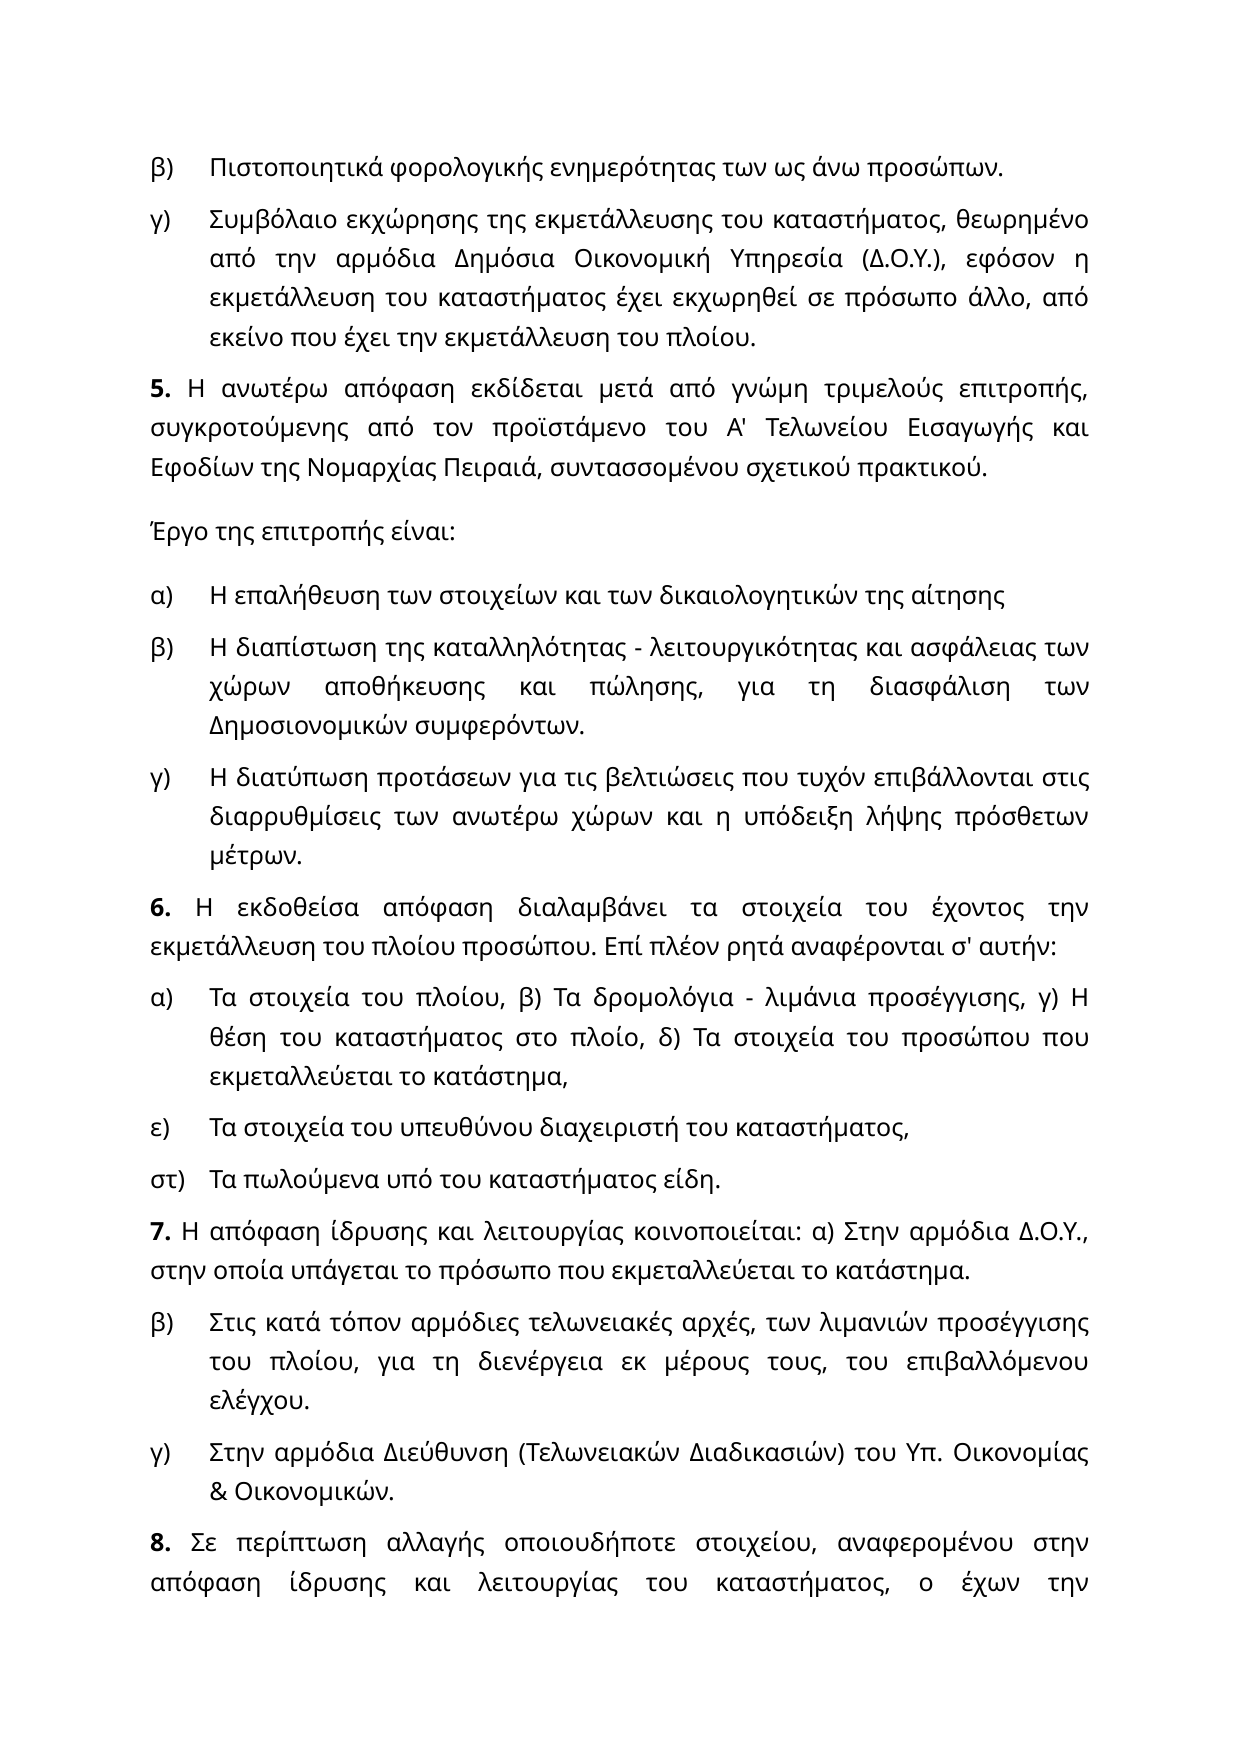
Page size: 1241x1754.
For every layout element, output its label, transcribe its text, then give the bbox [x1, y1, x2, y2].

list β) Στις κατά τόπον αρμόδιες τελωνειακές αρχές, των λιμανιών προσέγγισης του πλοίου, για τη διενέργεια εκ μέρους τους, του επιβαλλόμενου ελέγχου. [150, 1304, 1090, 1417]
list γ) Στην αρμόδια Διεύθυνση (Τελωνειακών Διαδικασιών) του Υπ. Οικονομίας & Οικονομικών. [150, 1434, 1090, 1507]
text 6. Η εκδοθείσα απόφαση διαλαμβάνει τα στοιχεία του έχοντος την εκμετάλλευση του πλοίου προσώπου. Επί πλέον ρητά αναφέρονται σ' αυτήν: [150, 889, 1090, 962]
list στ) Τα πωλούμενα υπό του καταστήματος είδη. [150, 1162, 1090, 1196]
list α) Τα στοιχεία του πλοίου, β) Τα δρομολόγια - λιμάνια προσέγγισης, γ) Η θέση του καταστήματος στο πλοίο, δ) Τα στοιχεία του προσώπου που εκμεταλλεύεται το κατάστημα, [150, 980, 1090, 1092]
list β) Πιστοποιητικά φορολογικής ενημερότητας των ως άνω προσώπων. [150, 150, 1090, 184]
list α) Η επαλήθευση των στοιχείων και των δικαιολογητικών της αίτησης [150, 577, 1090, 612]
text 8. Σε περίπτωση αλλαγής οποιουδήποτε στοιχείου, αναφερομένου στην απόφαση ίδρυσης και λειτουργίας του καταστήματος, ο έχων την [150, 1525, 1090, 1598]
list γ) Η διατύπωση προτάσεων για τις βελτιώσεις που τυχόν επιβάλλονται στις διαρρυθμίσεις των ανωτέρω χώρων και η υπόδειξη λήψης πρόσθετων μέτρων. [150, 759, 1090, 872]
list β) Η διαπίστωση της καταλληλότητας - λειτουργικότητας και ασφάλειας των χώρων αποθήκευσης και πώλησης, για τη διασφάλιση των Δημοσιονομικών συμφερόντων. [150, 629, 1090, 742]
text 5. Η ανωτέρω απόφαση εκδίδεται μετά από γνώμη τριμελούς επιτροπής, συγκροτούμενης από τον προϊστάμενο του Α' Τελωνείου Εισαγωγής και Εφοδίων της Νομαρχίας Πειραιά, συντασσομένου σχετικού πρακτικού. [150, 371, 1090, 483]
list ε) Τα στοιχεία του υπευθύνου διαχειριστή του καταστήματος, [150, 1110, 1090, 1144]
text Έργο της επιτροπής είναι: [150, 513, 1090, 547]
text 7. Η απόφαση ίδρυσης και λειτουργίας κοινοποιείται: α) Στην αρμόδια Δ.Ο.Υ., στην οποία υπάγεται το πρόσωπο που εκμεταλλεύεται το κατάστημα. [150, 1213, 1090, 1287]
list γ) Συμβόλαιο εκχώρησης της εκμετάλλευσης του καταστήματος, θεωρημένο από την αρμόδια Δημόσια Οικονομική Υπηρεσία (Δ.Ο.Υ.), εφόσον η εκμετάλλευση του καταστήματος έχει εκχωρηθεί σε πρόσωπο άλλο, από εκείνο που έχει την εκμετάλλευση του πλοίου. [150, 202, 1090, 353]
